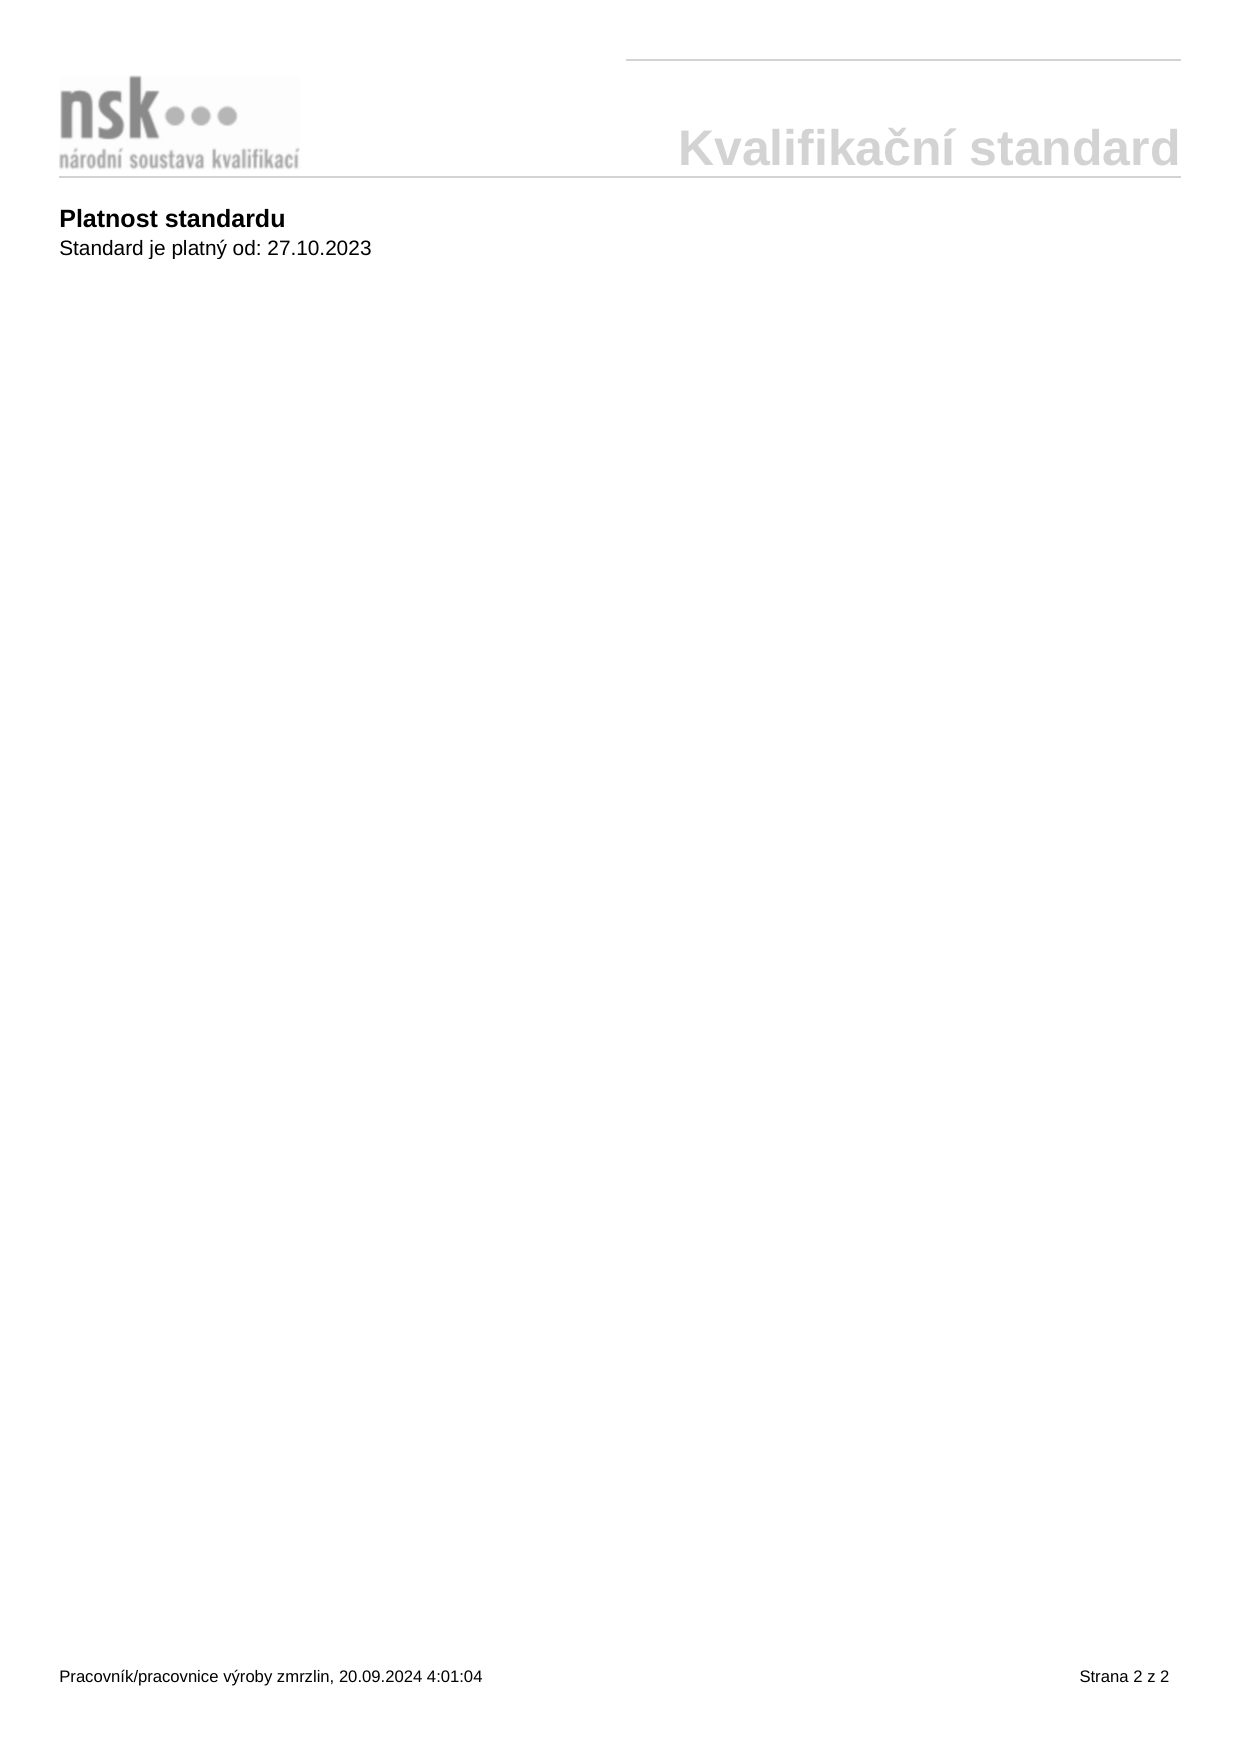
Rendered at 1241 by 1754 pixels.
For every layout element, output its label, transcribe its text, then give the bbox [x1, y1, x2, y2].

table_cell [862, 859, 1093, 1159]
table_cell [1169, 1159, 1181, 1409]
table_cell [620, 859, 626, 1159]
table_cell [59, 178, 1181, 194]
table_cell [1093, 259, 1169, 559]
table_cell [621, 59, 626, 170]
table_cell [626, 859, 862, 1159]
table_cell [620, 1159, 626, 1409]
table_cell [862, 559, 1093, 859]
table_cell [1169, 859, 1181, 1159]
table_cell [59, 171, 483, 176]
table_cell [484, 1159, 620, 1409]
table_cell [1169, 259, 1181, 559]
table_cell [626, 259, 862, 559]
table_cell Standard je platný od: 27.10.2023 [59, 236, 1181, 259]
picture [58, 59, 621, 171]
table_cell [1093, 859, 1169, 1159]
table_cell [1169, 1658, 1181, 1694]
table_cell [862, 1409, 1093, 1658]
table_cell [620, 1409, 626, 1658]
table_cell Strana 2 z 2 [862, 1658, 1169, 1694]
table_cell [484, 859, 620, 1159]
table_cell [862, 1159, 1093, 1409]
table_cell [1169, 1409, 1181, 1658]
table_cell [484, 194, 620, 200]
table_cell [626, 559, 862, 859]
table_cell [620, 259, 626, 559]
table_cell [484, 171, 620, 176]
table_cell Kvalifikační standard [626, 61, 1181, 176]
table_cell [484, 559, 620, 859]
table_cell [59, 194, 483, 200]
table_cell [59, 259, 483, 559]
table_cell [1169, 194, 1181, 200]
table_cell Platnost standardu [59, 200, 1181, 236]
table_cell [862, 194, 1093, 200]
table_cell [1093, 1159, 1169, 1409]
table_cell [484, 1409, 620, 1658]
table_cell Pracovník/pracovnice výroby zmrzlin, 20.09.2024 4:01:04 [59, 1658, 862, 1694]
table_cell [59, 1409, 483, 1658]
table_cell [1169, 559, 1181, 859]
table_cell [1093, 194, 1169, 200]
table_cell [59, 559, 483, 859]
table_cell [1093, 1409, 1169, 1658]
table_cell [626, 1159, 862, 1409]
table_cell [626, 1409, 862, 1658]
table_cell [862, 259, 1093, 559]
table_cell [59, 1159, 483, 1409]
table_cell [1093, 559, 1169, 859]
table_cell [620, 559, 626, 859]
table_cell [484, 259, 620, 559]
table_cell [626, 194, 862, 200]
table_cell [59, 859, 483, 1159]
